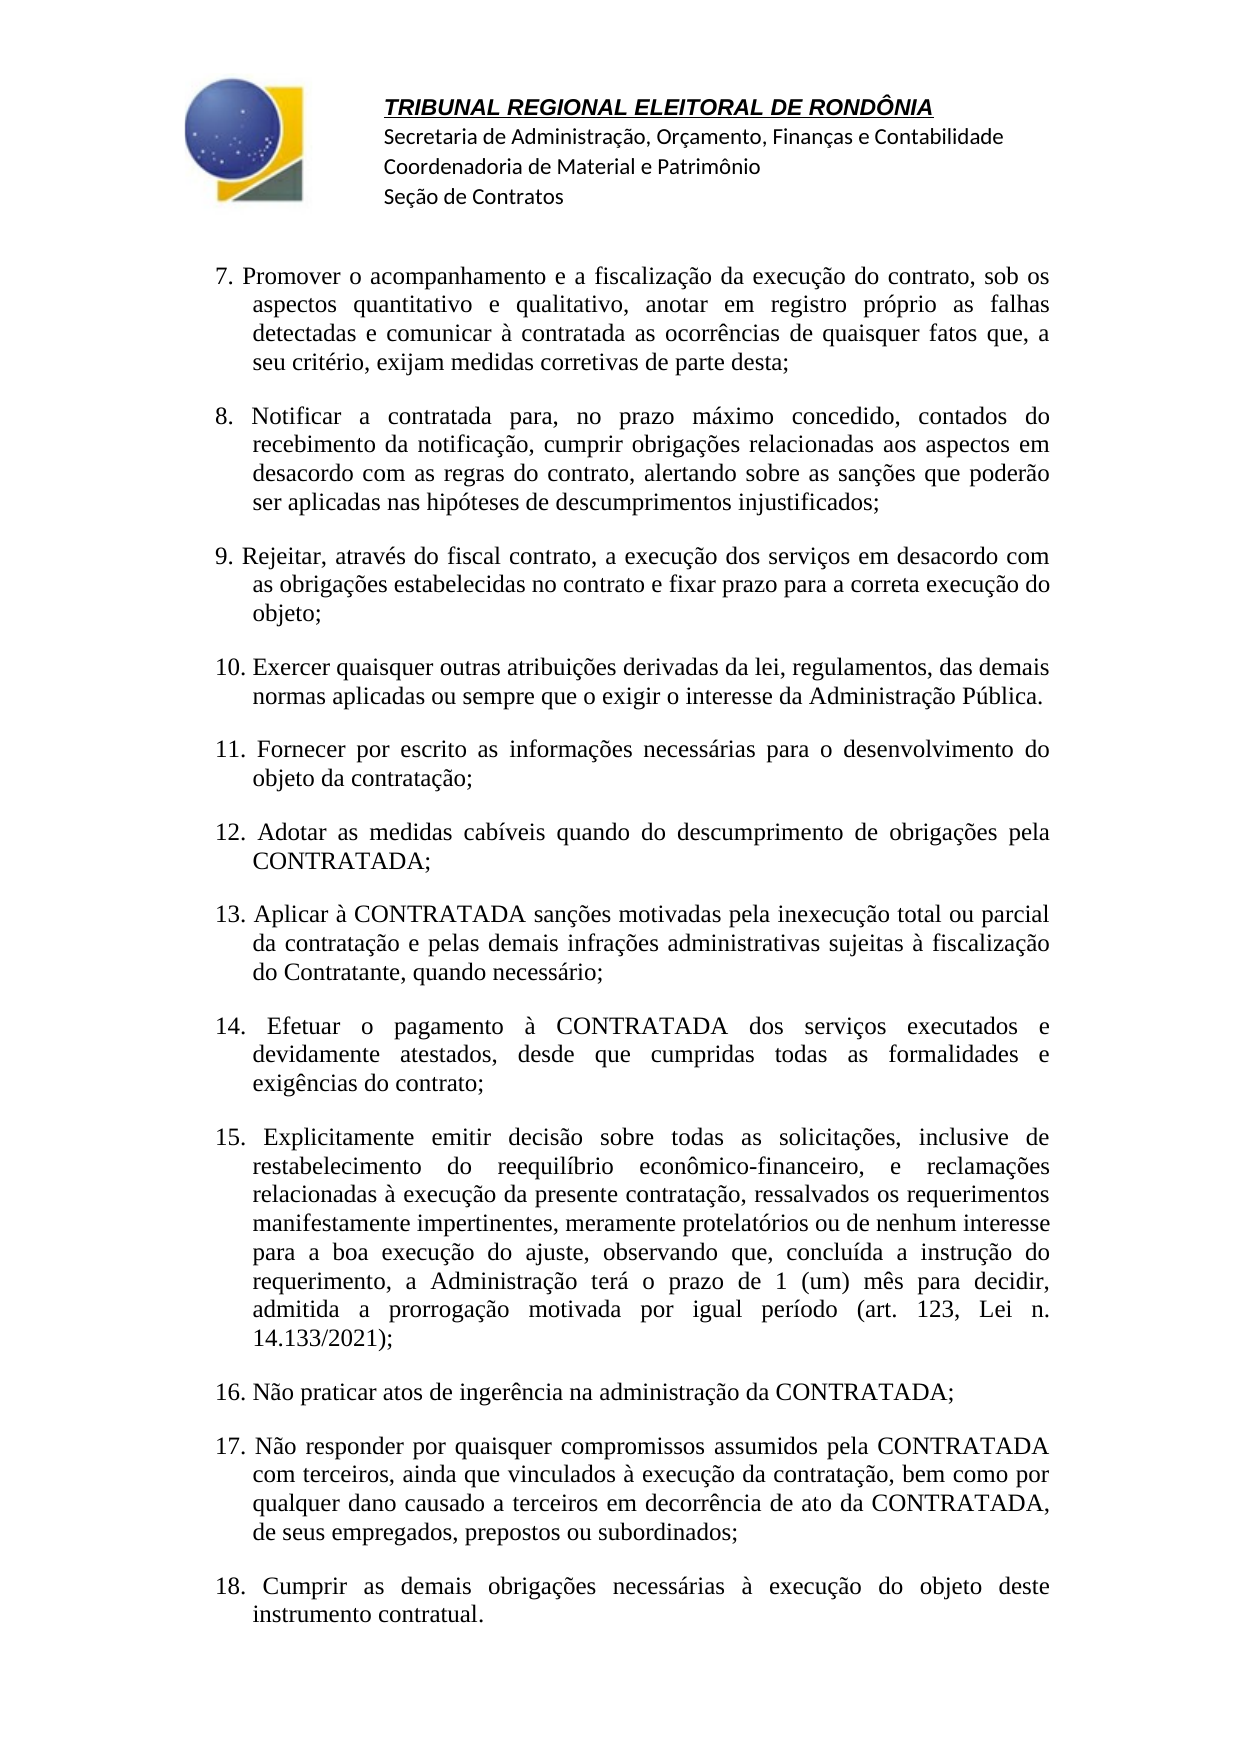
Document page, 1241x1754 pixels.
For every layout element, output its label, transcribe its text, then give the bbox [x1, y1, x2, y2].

text 10. Exercer quaisquer outras atribuições derivadas da lei, regulamentos, das demais normas aplicadas ou sempre que o exigir o interesse da Administração Pública. [215, 652, 1051, 709]
text 9. Rejeitar, através do fiscal contrato, a execução dos serviços em desacordo com as obrigações estabelecidas no contrato e fixar prazo para a correta execução do objeto; [215, 541, 1051, 627]
text 11. Fornecer por escrito as informações necessárias para o desenvolvimento do objeto da contratação; [215, 734, 1051, 792]
text 8. Notificar a contratada para, no prazo máximo concedido, contados do recebimento da notificação, cumprir obrigações relacionadas aos aspectos em desacordo com as regras do contrato, alertando sobre as sanções que poderão ser aplicadas nas hipóteses de descumprimentos injustificados; [215, 401, 1051, 516]
text 18. Cumprir as demais obrigações necessárias à execução do objeto deste instrumento contratual. [215, 1571, 1051, 1628]
text 15. Explicitamente emitir decisão sobre todas as solicitações, inclusive de restabelecimento do reequilíbrio econômico-financeiro, e reclamações relacionadas à execução da presente contratação, ressalvados os requerimentos manifestamente impertinentes, meramente protelatórios ou de nenhum interesse para a boa execução do ajuste, observando que, concluída a instrução do requerimento, a Administração terá o prazo de 1 (um) mês para decidir, admitida a prorrogação motivada por igual período (art. 123, Lei n. 14.133/2021); [215, 1122, 1051, 1352]
text 13. Aplicar à CONTRATADA sanções motivadas pela inexecução total ou parcial da contratação e pelas demais infrações administrativas sujeitas à fiscalização do Contratante, quando necessário; [215, 899, 1051, 986]
text 7. Promover o acompanhamento e a fiscalização da execução do contrato, sob os aspectos quantitativo e qualitativo, anotar em registro próprio as falhas detectadas e comunicar à contratada as ocorrências de quaisquer fatos que, a seu critério, exijam medidas corretivas de parte desta; [215, 261, 1051, 376]
text 12. Adotar as medidas cabíveis quando do descumprimento de obrigações pela CONTRATADA; [215, 817, 1051, 874]
text 17. Não responder por quaisquer compromissos assumidos pela CONTRATADA com terceiros, ainda que vinculados à execução da contratação, bem como por qualquer dano causado a terceiros em decorrência de ato da CONTRATADA, de seus empregados, prepostos ou subordinados; [215, 1431, 1051, 1546]
text 14. Efetuar o pagamento à CONTRATADA dos serviços executados e devidamente atestados, desde que cumpridas todas as formalidades e exigências do contrato; [215, 1011, 1051, 1097]
text 16. Não praticar atos de ingerência na administração da CONTRATADA; [215, 1377, 1051, 1406]
